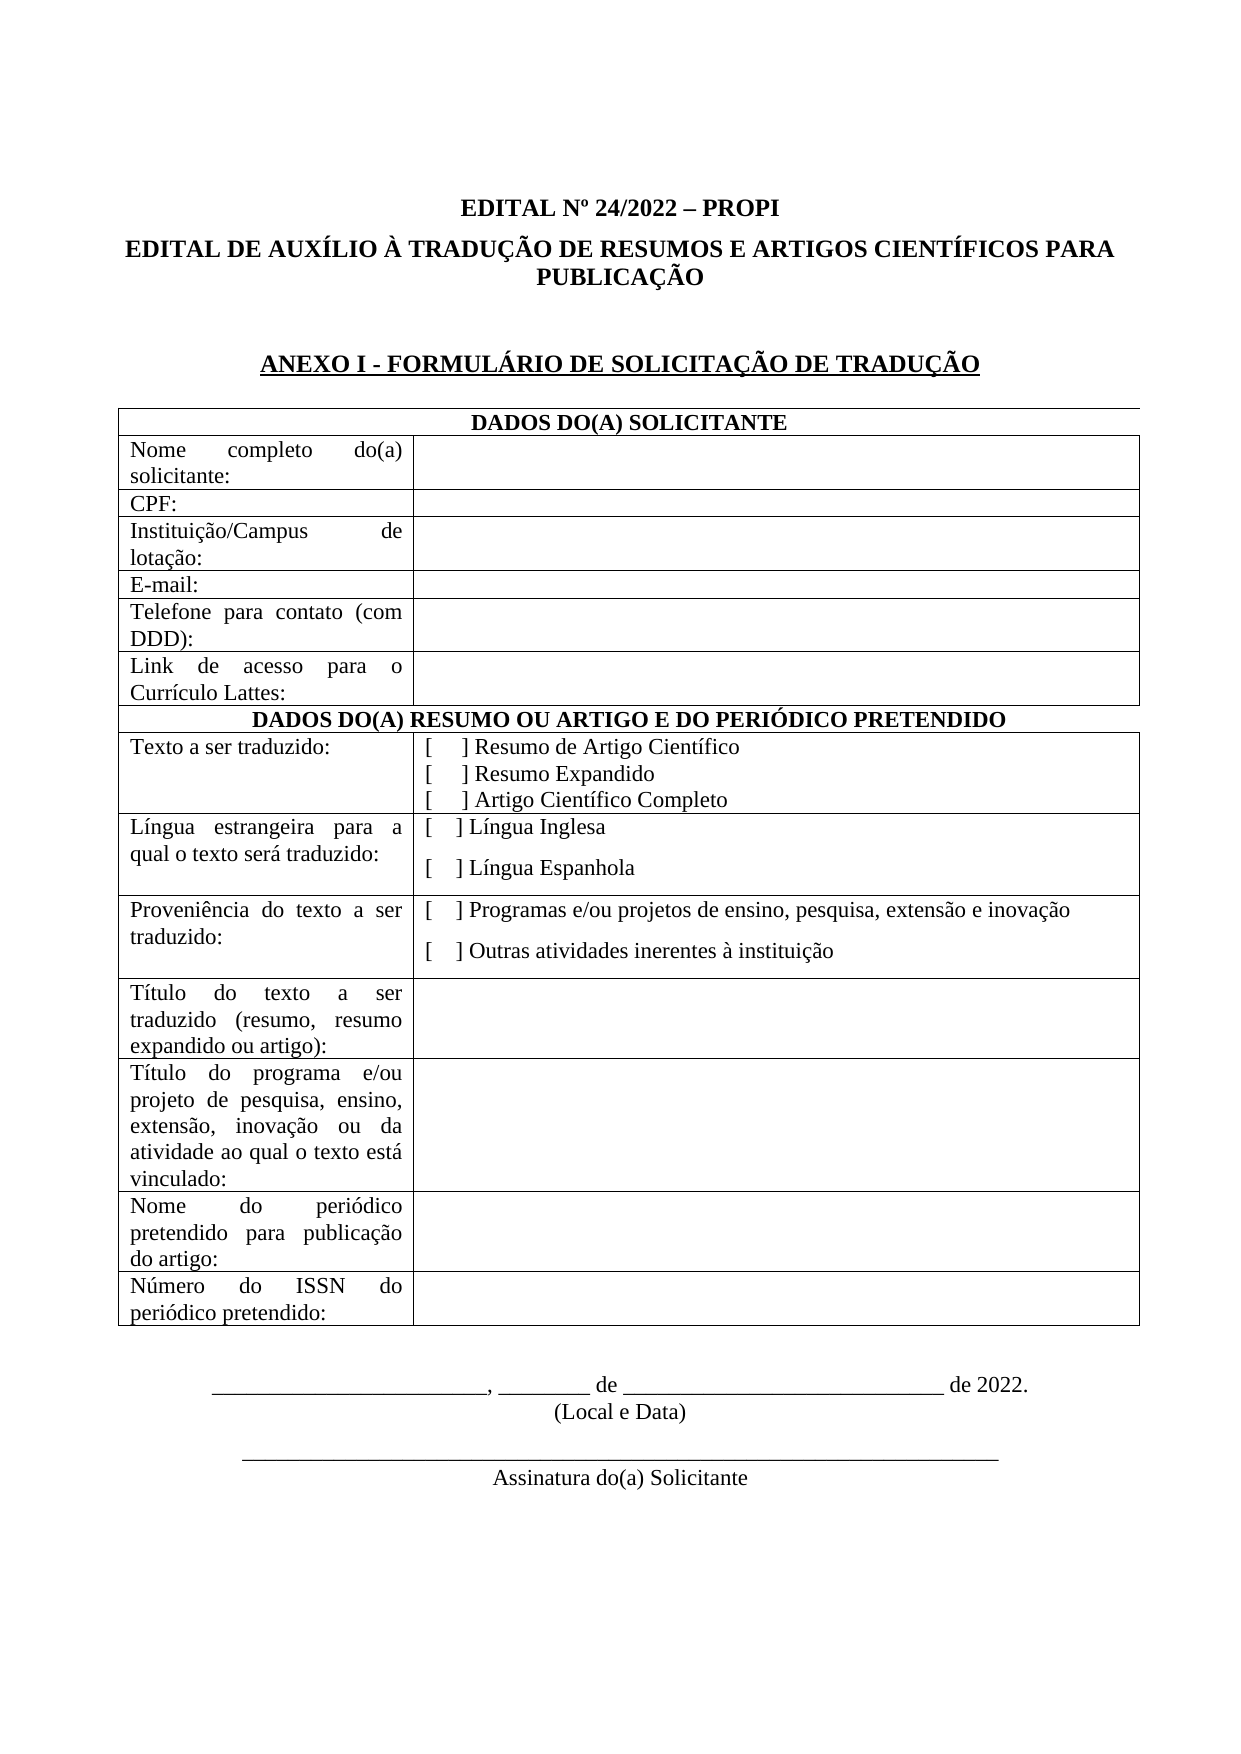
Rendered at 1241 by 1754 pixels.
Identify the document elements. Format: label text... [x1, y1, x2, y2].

table_header DADOS DO(A) SOLICITANTE [119, 409, 1140, 435]
table_cell CPF: [119, 490, 413, 516]
text ANEXO I - FORMULÁRIO DE SOLICITAÇÃO DE TRADUÇÃO [118, 349, 1122, 378]
table_cell [414, 517, 1139, 570]
text EDITAL DE AUXÍLIO À TRADUÇÃO DE RESUMOS E ARTIGOS CIENTÍFICOS PARA PUBLICAÇÃO [118, 234, 1122, 291]
table_cell Nome completo do(a) solicitante: [119, 436, 413, 489]
table_cell Proveniência do texto a ser traduzido: [119, 896, 413, 978]
table_cell Instituição/Campus de lotação: [119, 517, 413, 570]
table_cell [414, 1059, 1139, 1191]
table_cell Número do ISSN do periódico pretendido: [119, 1272, 413, 1325]
table_cell Texto a ser traduzido: [119, 733, 413, 812]
table_cell Língua estrangeira para a qual o texto será traduzido: [119, 814, 413, 895]
text (Local e Data) [118, 1398, 1122, 1424]
table_cell [414, 490, 1139, 516]
table_cell E-mail: [119, 571, 413, 597]
table_cell [414, 1192, 1139, 1271]
text EDITAL Nº 24/2022 – PROPI [118, 193, 1122, 222]
table_cell DADOS DO(A) RESUMO OU ARTIGO E DO PERIÓDICO PRETENDIDO [119, 706, 1140, 732]
table_cell Título do texto a ser traduzido (resumo, resumo expandido ou artigo): [119, 979, 413, 1058]
table_cell [414, 436, 1139, 489]
table_cell Link de acesso para o Currículo Lattes: [119, 652, 413, 705]
table_cell [414, 599, 1139, 651]
text Assinatura do(a) Solicitante [118, 1464, 1122, 1490]
table_cell [414, 1272, 1139, 1325]
text ________________________, ________ de ____________________________ de 2022. [118, 1372, 1122, 1398]
table_cell Nome do periódico pretendido para publicação do artigo: [119, 1192, 413, 1271]
table_cell Título do programa e/ou projeto de pesquisa, ensino, extensão, inovação ou da atividade ao qual o texto está vinculado: [119, 1059, 413, 1191]
text __________________________________________________________________ [118, 1437, 1122, 1464]
table_cell [414, 979, 1139, 1058]
table_cell [414, 571, 1139, 597]
table_cell [ ] Língua Inglesa [ ] Língua Espanhola [414, 814, 1139, 895]
table_cell [ ] Programas e/ou projetos de ensino, pesquisa, extensão e inovação [ ] Outras atividades inerentes à instituição [414, 896, 1139, 978]
table_cell [414, 652, 1139, 705]
table_cell [ ] Resumo de Artigo Científico [ ] Resumo Expandido [ ] Artigo Científico Completo [414, 733, 1139, 812]
table_cell Telefone para contato (com DDD): [119, 599, 413, 651]
